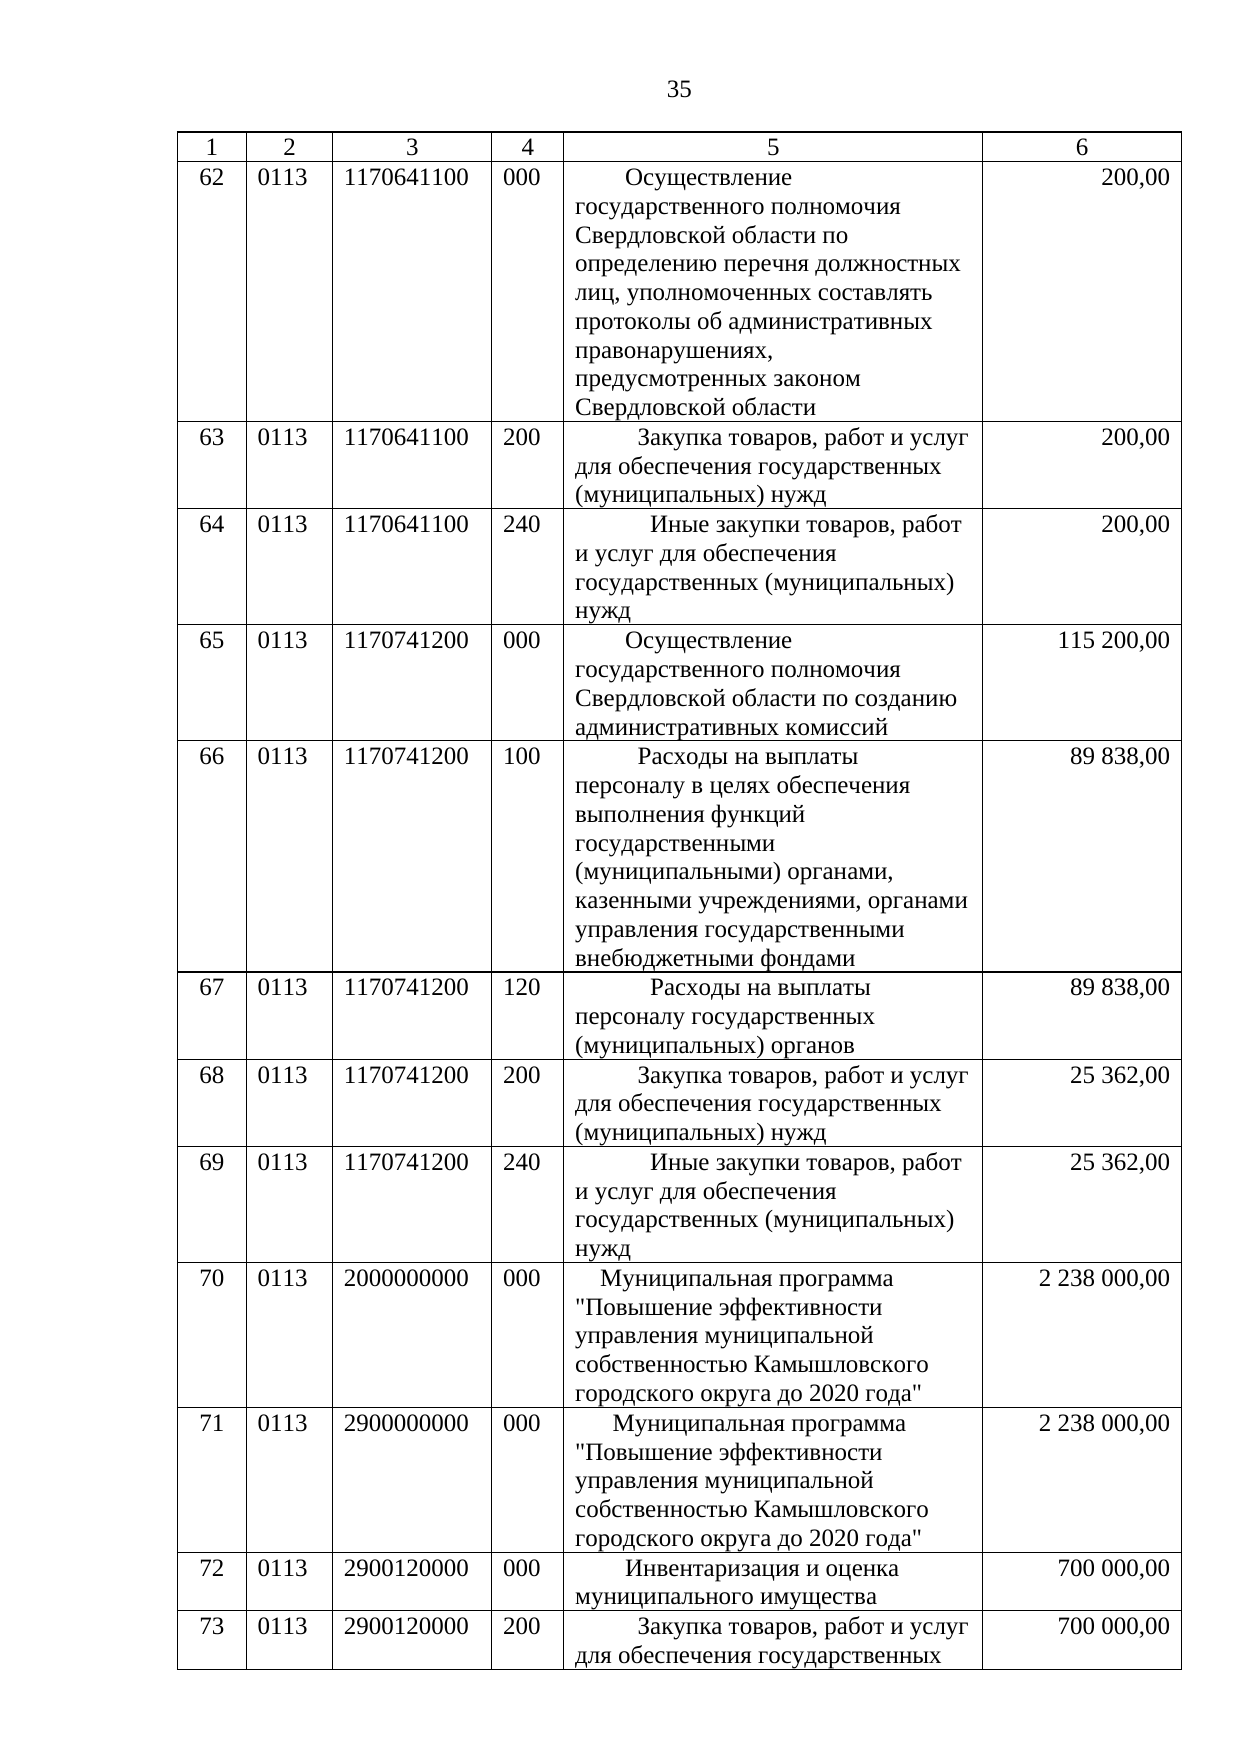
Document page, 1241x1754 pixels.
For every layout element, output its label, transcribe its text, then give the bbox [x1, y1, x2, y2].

table_cell 64 [178, 509, 246, 624]
table_cell 0113 [247, 1611, 332, 1669]
table_cell 000 [492, 625, 563, 740]
table_cell Осуществление государственного полномочия Свердловской области по определению перечня должностных лиц, уполномоченных составлять протоколы об административных правонарушениях, предусмотренных законом Свердловской области [564, 162, 982, 421]
table_header 1 [178, 133, 246, 161]
table_header 4 [492, 133, 563, 161]
table_cell 0113 [247, 1408, 332, 1552]
table_cell 1170741200 [333, 625, 491, 740]
table_cell 240 [492, 1147, 563, 1262]
table_cell Муниципальная программа "Повышение эффективности управления муниципальной собственностью Камышловского городского округа до 2020 года" [564, 1408, 982, 1552]
table_cell 0113 [247, 1060, 332, 1146]
table_cell 68 [178, 1060, 246, 1146]
table_cell 72 [178, 1553, 246, 1610]
table_cell 1170741200 [333, 973, 491, 1059]
table_header 5 [564, 133, 982, 161]
table_cell 89 838,00 [983, 741, 1181, 971]
table_cell 2 238 000,00 [983, 1263, 1181, 1407]
table_cell Осуществление государственного полномочия Свердловской области по созданию административных комиссий [564, 625, 982, 740]
table_cell 0113 [247, 509, 332, 624]
table_cell 2900000000 [333, 1408, 491, 1552]
table_cell Инвентаризация и оценка муниципального имущества [564, 1553, 982, 1610]
table_cell 2 238 000,00 [983, 1408, 1181, 1552]
table_cell 0113 [247, 422, 332, 508]
table_cell 000 [492, 162, 563, 421]
table_cell 65 [178, 625, 246, 740]
table_cell 1170741200 [333, 1060, 491, 1146]
table_cell Расходы на выплаты персоналу государственных (муниципальных) органов [564, 973, 982, 1059]
table_cell 71 [178, 1408, 246, 1552]
table_cell Закупка товаров, работ и услуг для обеспечения государственных [564, 1611, 982, 1669]
table_cell 200,00 [983, 162, 1181, 421]
table_cell 1170741200 [333, 741, 491, 971]
table_cell 200 [492, 422, 563, 508]
table_cell 000 [492, 1553, 563, 1610]
table_cell 2000000000 [333, 1263, 491, 1407]
table_cell 1170641100 [333, 509, 491, 624]
table_cell 200 [492, 1611, 563, 1669]
table_header 3 [333, 133, 491, 161]
table_header 6 [983, 133, 1181, 161]
table_cell Закупка товаров, работ и услуг для обеспечения государственных (муниципальных) нужд [564, 422, 982, 508]
table_cell Расходы на выплаты персоналу в целях обеспечения выполнения функций государственными (муниципальными) органами, казенными учреждениями, органами управления государственными внебюджетными фондами [564, 741, 982, 971]
table_cell 66 [178, 741, 246, 971]
table_cell 200 [492, 1060, 563, 1146]
table_cell 0113 [247, 741, 332, 971]
table_cell 0113 [247, 162, 332, 421]
table_cell 000 [492, 1263, 563, 1407]
table_cell 25 362,00 [983, 1147, 1181, 1262]
table_cell 0113 [247, 1147, 332, 1262]
table_cell 2900120000 [333, 1611, 491, 1669]
table_header 2 [247, 133, 332, 161]
table_cell Закупка товаров, работ и услуг для обеспечения государственных (муниципальных) нужд [564, 1060, 982, 1146]
table_cell 2900120000 [333, 1553, 491, 1610]
table_cell Муниципальная программа "Повышение эффективности управления муниципальной собственностью Камышловского городского округа до 2020 года" [564, 1263, 982, 1407]
table_cell 0113 [247, 973, 332, 1059]
table_cell Иные закупки товаров, работ и услуг для обеспечения государственных (муниципальных) нужд [564, 509, 982, 624]
table_cell 0113 [247, 1263, 332, 1407]
table_cell 0113 [247, 1553, 332, 1610]
table_cell 700 000,00 [983, 1553, 1181, 1610]
table_cell 200,00 [983, 509, 1181, 624]
table_cell 1170741200 [333, 1147, 491, 1262]
table_cell 100 [492, 741, 563, 971]
table_cell 0113 [247, 625, 332, 740]
table_cell 89 838,00 [983, 973, 1181, 1059]
table_cell 120 [492, 973, 563, 1059]
table_cell 1170641100 [333, 422, 491, 508]
table_cell 240 [492, 509, 563, 624]
table_cell 700 000,00 [983, 1611, 1181, 1669]
table_cell 115 200,00 [983, 625, 1181, 740]
table_cell 63 [178, 422, 246, 508]
table_cell 000 [492, 1408, 563, 1552]
table_cell 67 [178, 973, 246, 1059]
table_cell 69 [178, 1147, 246, 1262]
table_cell 25 362,00 [983, 1060, 1181, 1146]
table_cell 62 [178, 162, 246, 421]
table_cell 200,00 [983, 422, 1181, 508]
table_cell Иные закупки товаров, работ и услуг для обеспечения государственных (муниципальных) нужд [564, 1147, 982, 1262]
table_cell 1170641100 [333, 162, 491, 421]
table_cell 70 [178, 1263, 246, 1407]
table_cell 73 [178, 1611, 246, 1669]
